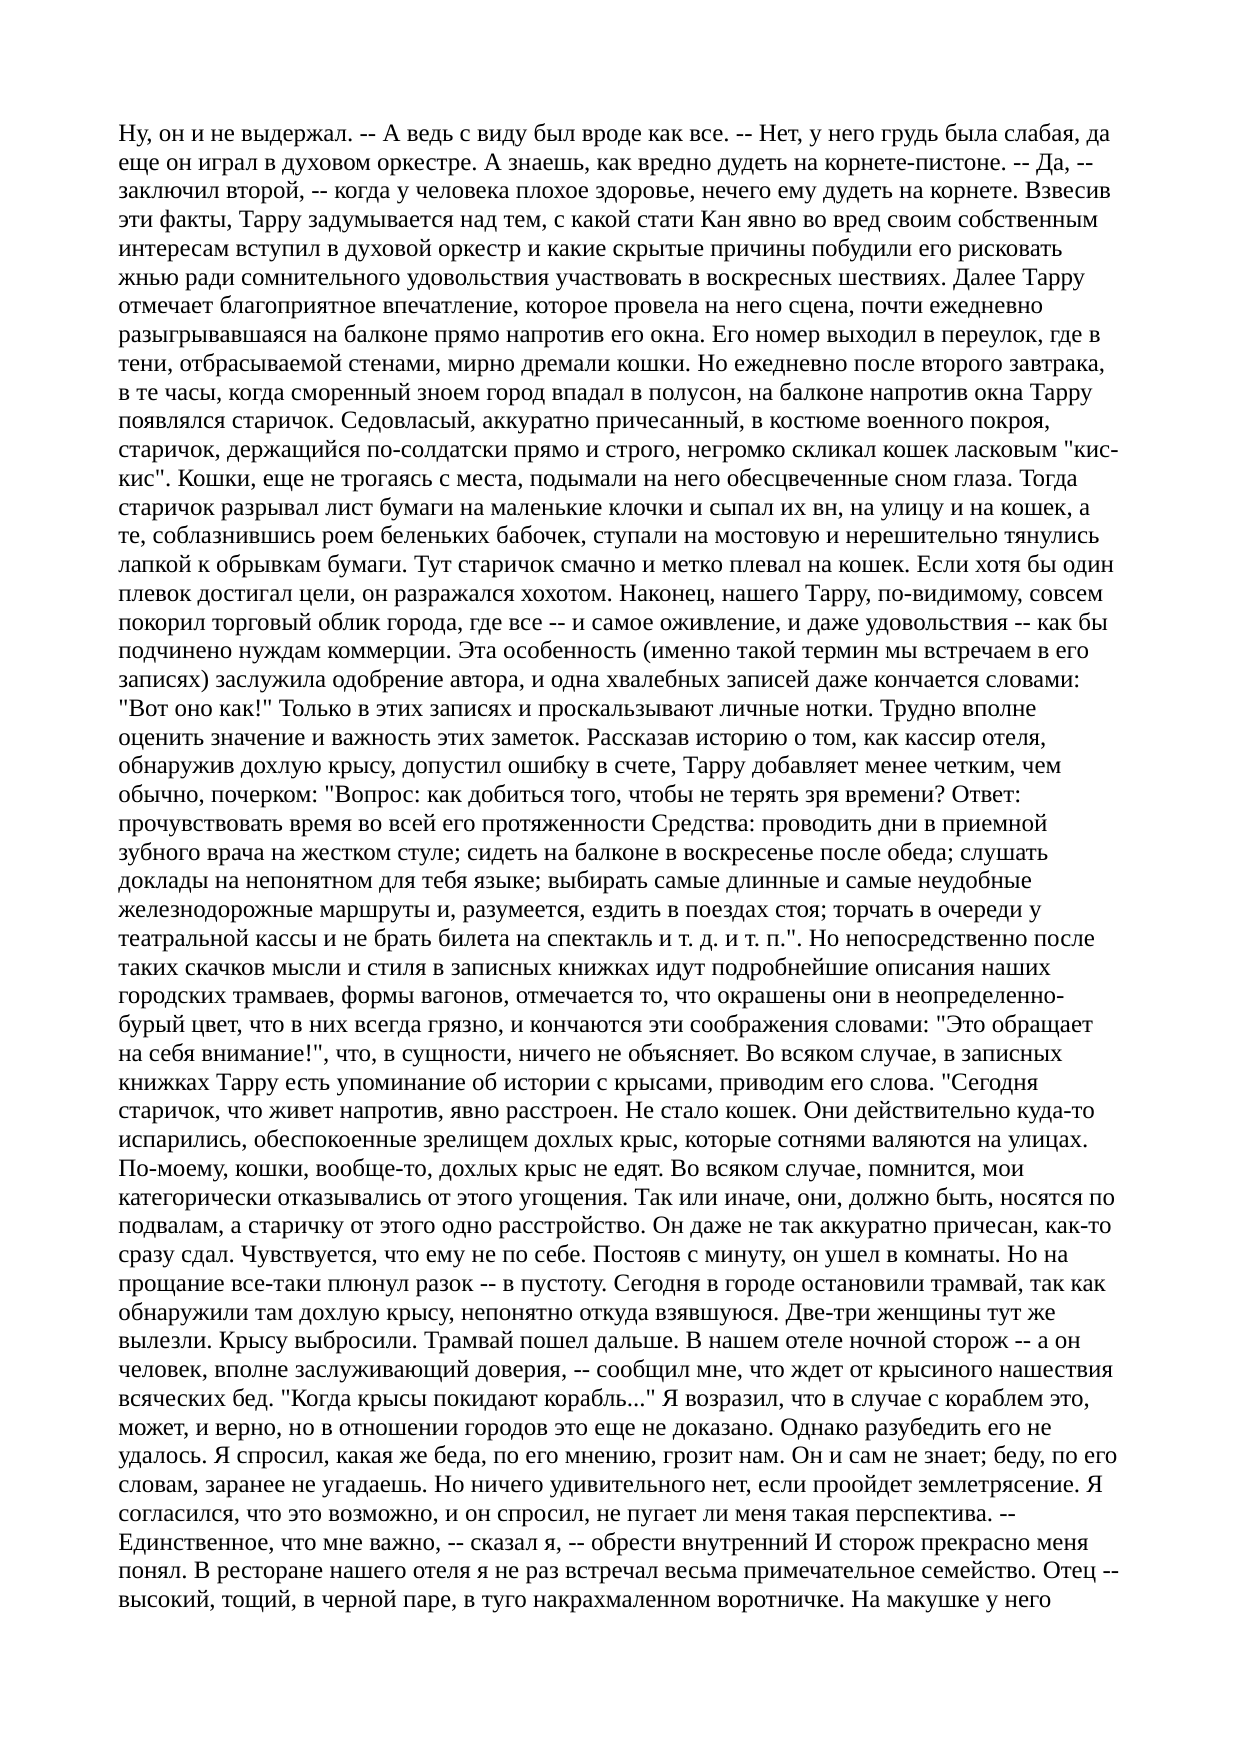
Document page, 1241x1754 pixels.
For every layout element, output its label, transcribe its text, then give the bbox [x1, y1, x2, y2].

text Ну, он и не выдержал. -- А ведь с виду был вроде как все. -- Нет, у него грудь была слабая, да еще он играл в духовом оркестре. А знаешь, как вредно дудеть на корнете-пистоне. -- Да, -- заключил второй, -- когда у человека плохое здоровье, нечего ему дудеть на корнете. Взвесив эти факты, Тарру задумывается над тем, с какой стати Кан явно во вред своим собственным интересам вступил в духовой оркестр и какие скрытые причины побудили его рисковать жнью ради сомнительного удовольствия участвовать в воскресных шествиях. Далее Тарру отмечает благоприятное впечатление, которое провела на него сцена, почти ежедневно разыгрывавшаяся на балконе прямо напротив его окна. Его номер выходил в переулок, где в тени, отбрасываемой стенами, мирно дремали кошки. Но ежедневно после второго завтрака, в те часы, когда сморенный зноем город впадал в полусон, на балконе напротив окна Тарру появлялся старичок. Седовласый, аккуратно причесанный, в костюме военного покроя, старичок, держащийся по-солдатски прямо и строго, негромко скликал кошек ласковым "кис-кис". Кошки, еще не трогаясь с места, подымали на него обесцвеченные сном глаза. Тогда старичок разрывал лист бумаги на маленькие клочки и сыпал их вн, на улицу и на кошек, а те, соблазнившись роем беленьких бабочек, ступали на мостовую и нерешительно тянулись лапкой к обрывкам бумаги. Тут старичок смачно и метко плевал на кошек. Если хотя бы один плевок достигал цели, он разражался хохотом. Наконец, нашего Тарру, по-видимому, совсем покорил торговый облик города, где все -- и самое оживление, и даже удовольствия -- как бы подчинено нуждам коммерции. Эта особенность (именно такой термин мы встречаем в его записях) заслужила одобрение автора, и одна хвалебных записей даже кончается словами: "Вот оно как!" Только в этих записях и проскальзывают личные нотки. Трудно вполне оценить значение и важность этих заметок. Рассказав историю о том, как кассир отеля, обнаружив дохлую крысу, допустил ошибку в счете, Тарру добавляет менее четким, чем обычно, почерком: "Вопрос: как добиться того, чтобы не терять зря времени? Ответ: прочувствовать время во всей его протяженности Средства: проводить дни в приемной зубного врача на жестком стуле; сидеть на балконе в воскресенье после обеда; слушать доклады на непонятном для тебя языке; выбирать самые длинные и самые неудобные железнодорожные маршруты и, разумеется, ездить в поездах стоя; торчать в очереди у театральной кассы и не брать билета на спектакль и т. д. и т. п.". Но непосредственно после таких скачков мысли и стиля в записных книжках идут подробнейшие описания наших городских трамваев, формы вагонов, отмечается то, что окрашены они в неопределенно-бурый цвет, что в них всегда грязно, и кончаются эти соображения словами: "Это обращает на себя внимание!", что, в сущности, ничего не объясняет. Во всяком случае, в записных книжках Тарру есть упоминание об истории с крысами, приводим его слова. "Сегодня старичок, что живет напротив, явно расстроен. Не стало кошек. Они действительно куда-то испарились, обеспокоенные зрелищем дохлых крыс, которые сотнями валяются на улицах. По-моему, кошки, вообще-то, дохлых крыс не едят. Во всяком случае, помнится, мои категорически отказывались от этого угощения. Так или иначе, они, должно быть, носятся по подвалам, а старичку от этого одно расстройство. Он даже не так аккуратно причесан, как-то сразу сдал. Чувствуется, что ему не по себе. Постояв с минуту, он ушел в комнаты. Но на прощание все-таки плюнул разок -- в пустоту. Сегодня в городе остановили трамвай, так как обнаружили там дохлую крысу, непонятно откуда взявшуюся. Две-три женщины тут же вылезли. Крысу выбросили. Трамвай пошел дальше. В нашем отеле ночной сторож -- а он человек, вполне заслуживающий доверия, -- сообщил мне, что ждет от крысиного нашествия всяческих бед. "Когда крысы покидают корабль..." Я возразил, что в случае с кораблем это, может, и верно, но в отношении городов это еще не доказано. Однако разубедить его не удалось. Я спросил, какая же беда, по его мнению, грозит нам. Он и сам не знает; беду, по его словам, заранее не угадаешь. Но ничего удивительного нет, если проойдет землетрясение. Я согласился, что это возможно, и он спросил, не пугает ли меня такая перспектива. -- Единственное, что мне важно, -- сказал я, -- обрести внутренний И сторож прекрасно меня понял. В ресторане нашего отеля я не раз встречал весьма примечательное семейство. Отец -- высокий, тощий, в черной паре, в туго накрахмаленном воротничке. На макушке у него [118, 118, 1122, 1613]
